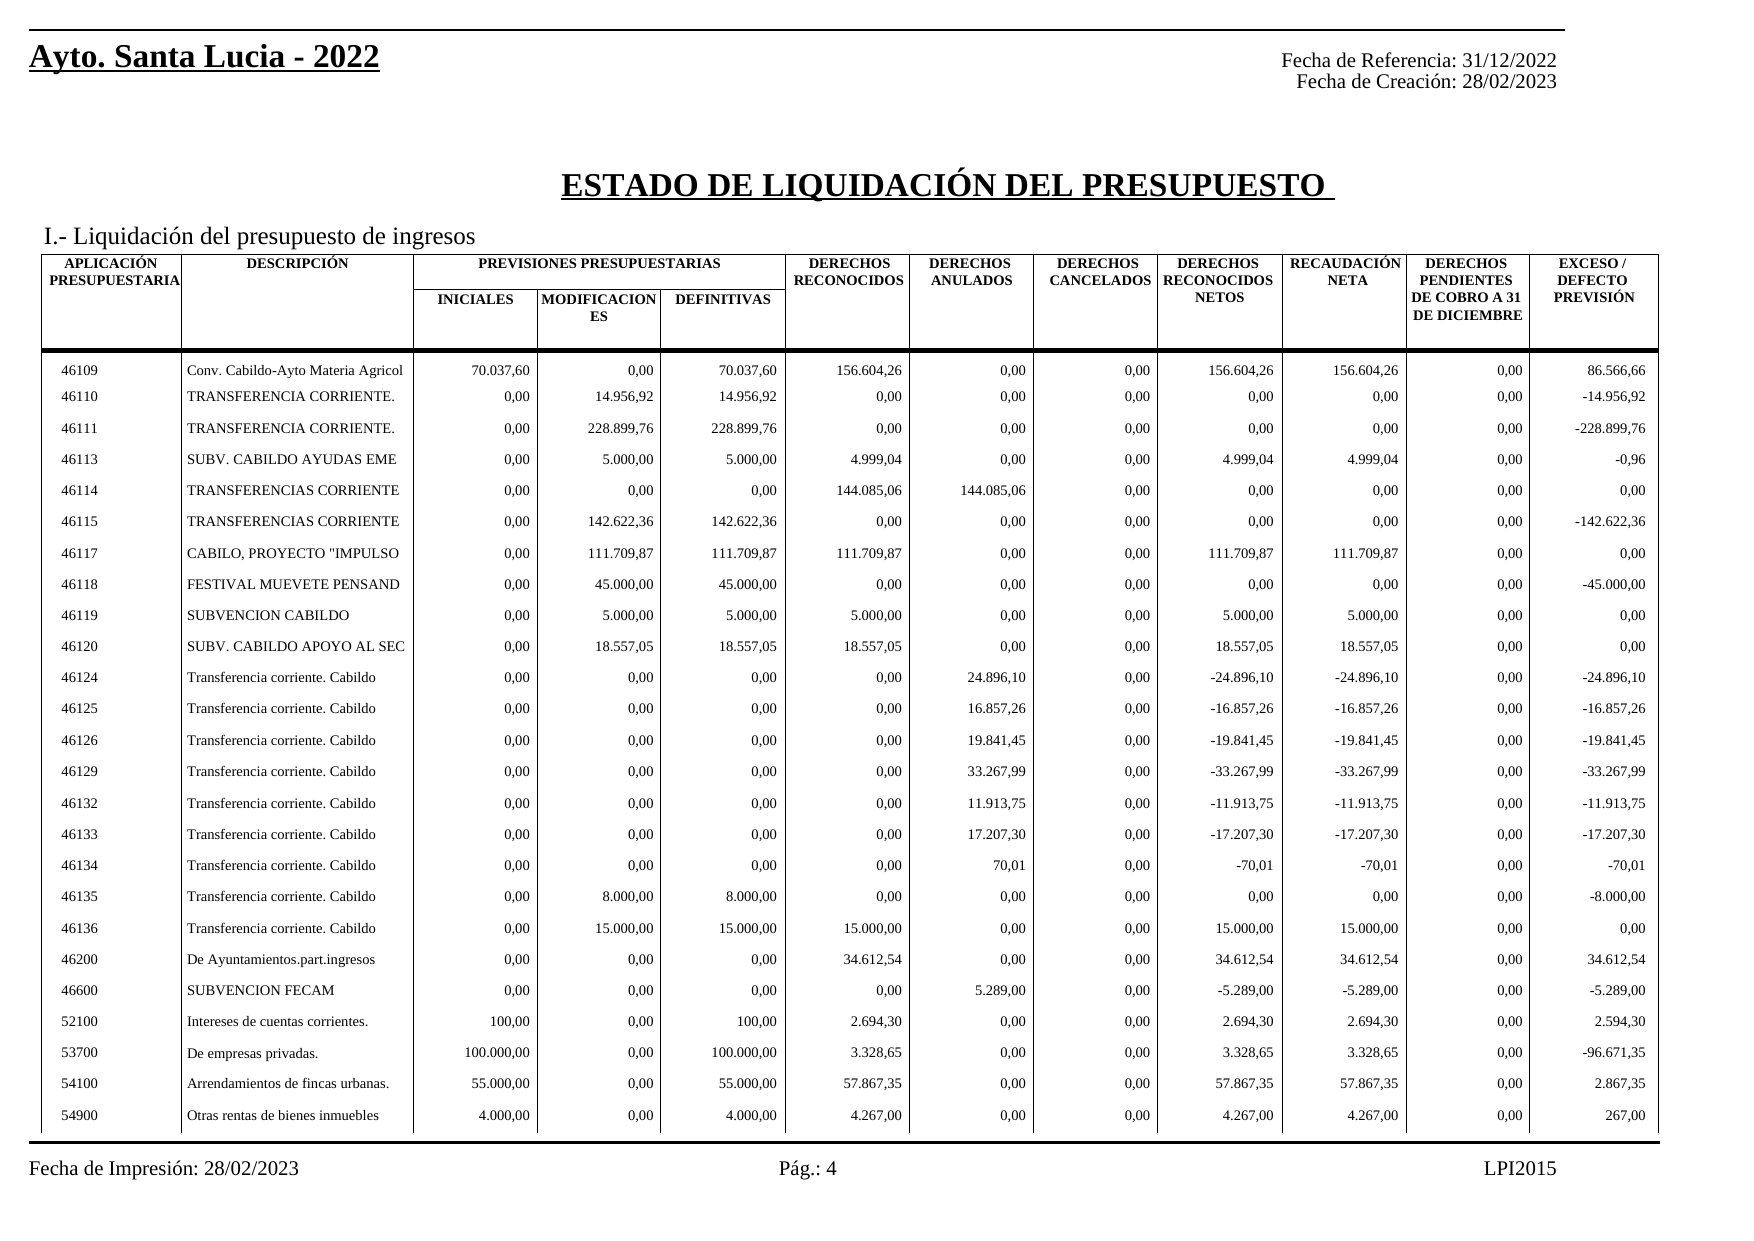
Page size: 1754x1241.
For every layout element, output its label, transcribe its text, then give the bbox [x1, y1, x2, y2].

table_header APLICACIÓN PRESUPUESTARIA [42, 255, 181, 348]
table_cell 46600 [42, 975, 181, 1005]
table_cell 0,00 [910, 537, 1033, 568]
table_cell 0,00 [414, 380, 537, 412]
table_cell 0,00 [1407, 568, 1529, 599]
table_cell Arrendamientos de fincas urbanas. [182, 1068, 413, 1099]
table_cell 156.604,26 [1158, 353, 1282, 380]
table_cell 0,00 [1034, 475, 1157, 505]
table_cell 0,00 [538, 1100, 660, 1133]
table_cell 4.999,04 [1158, 443, 1282, 474]
table_cell 0,00 [1034, 353, 1157, 380]
table_cell 46117 [42, 537, 181, 568]
table_cell 0,00 [538, 850, 660, 880]
table_cell 46124 [42, 662, 181, 693]
table_cell 5.000,00 [538, 600, 660, 630]
table_cell 0,00 [1034, 912, 1157, 943]
table_cell Transferencia corriente. Cabildo [182, 818, 413, 849]
table_cell 0,00 [1407, 693, 1529, 724]
table_cell 5.000,00 [786, 600, 909, 630]
table_cell 0,00 [1034, 505, 1157, 537]
table_cell 0,00 [1530, 475, 1658, 505]
table_cell -33.267,99 [1283, 755, 1406, 787]
table_cell 54100 [42, 1068, 181, 1099]
table_cell 0,00 [910, 568, 1033, 599]
table_cell 46133 [42, 818, 181, 849]
table_cell 0,00 [1407, 1037, 1529, 1068]
table_cell 53700 [42, 1037, 181, 1068]
table_cell 0,00 [414, 630, 537, 662]
table_cell Transferencia corriente. Cabildo [182, 850, 413, 880]
table_cell 15.000,00 [1283, 912, 1406, 943]
table_cell 0,00 [661, 475, 785, 505]
table_cell 0,00 [1158, 412, 1282, 443]
table_cell 52100 [42, 1005, 181, 1037]
table_cell 18.557,05 [1158, 630, 1282, 662]
table_cell 0,00 [538, 1037, 660, 1068]
table_cell 15.000,00 [1158, 912, 1282, 943]
table_cell Transferencia corriente. Cabildo [182, 693, 413, 724]
table_cell 0,00 [414, 537, 537, 568]
table_cell -16.857,26 [1283, 693, 1406, 724]
table_cell 0,00 [1407, 725, 1529, 755]
table_cell 46111 [42, 412, 181, 443]
table_cell 17.207,30 [910, 818, 1033, 849]
table_cell 0,00 [1034, 943, 1157, 974]
table_cell -33.267,99 [1530, 755, 1658, 787]
table_cell -11.913,75 [1158, 787, 1282, 818]
table_cell 0,00 [1034, 1037, 1157, 1068]
table_cell 5.000,00 [661, 443, 785, 474]
table_cell 0,00 [414, 600, 537, 630]
table_cell 4.000,00 [414, 1100, 537, 1133]
table_cell -11.913,75 [1283, 787, 1406, 818]
table_cell 34.612,54 [1530, 943, 1658, 974]
table_cell INICIALES [414, 290, 537, 348]
table_cell 111.709,87 [1283, 537, 1406, 568]
text Fecha de Creación: 28/02/2023 [1296, 75, 1659, 91]
table_cell 0,00 [661, 818, 785, 849]
table_cell -70,01 [1530, 850, 1658, 880]
table_cell 0,00 [1034, 880, 1157, 912]
table_cell 4.999,04 [1283, 443, 1406, 474]
table_cell -5.289,00 [1530, 975, 1658, 1005]
table_cell 0,00 [1034, 380, 1157, 412]
table_cell Transferencia corriente. Cabildo [182, 725, 413, 755]
table_cell 0,00 [1034, 818, 1157, 849]
table_cell 0,00 [910, 1005, 1033, 1037]
table_cell 15.000,00 [786, 912, 909, 943]
table_cell 0,00 [1158, 505, 1282, 537]
table_cell 0,00 [1407, 662, 1529, 693]
table_cell 100.000,00 [661, 1037, 785, 1068]
table_cell 0,00 [1407, 505, 1529, 537]
table_cell -17.207,30 [1158, 818, 1282, 849]
table_cell 0,00 [1034, 755, 1157, 787]
table_cell 46132 [42, 787, 181, 818]
table_cell 0,00 [1034, 787, 1157, 818]
table_cell 0,00 [786, 755, 909, 787]
table_cell 0,00 [661, 693, 785, 724]
table_cell 55.000,00 [661, 1068, 785, 1099]
table_cell -24.896,10 [1158, 662, 1282, 693]
table_cell -96.671,35 [1530, 1037, 1658, 1068]
table_cell 0,00 [1530, 537, 1658, 568]
table_cell 57.867,35 [786, 1068, 909, 1099]
table_cell 0,00 [786, 975, 909, 1005]
table_cell 0,00 [414, 975, 537, 1005]
table_cell 0,00 [1034, 443, 1157, 474]
table_cell 70,01 [910, 850, 1033, 880]
table_cell 0,00 [1034, 600, 1157, 630]
table_cell 5.000,00 [1283, 600, 1406, 630]
table_cell 0,00 [786, 787, 909, 818]
table_cell Transferencia corriente. Cabildo [182, 912, 413, 943]
table_cell -24.896,10 [1530, 662, 1658, 693]
table_cell 267,00 [1530, 1100, 1658, 1133]
table_cell 0,00 [414, 850, 537, 880]
table_cell 0,00 [1530, 600, 1658, 630]
table_cell 45.000,00 [661, 568, 785, 599]
table_cell 0,00 [1283, 568, 1406, 599]
table_cell 0,00 [414, 443, 537, 474]
table_cell 0,00 [1034, 662, 1157, 693]
table_cell 0,00 [538, 975, 660, 1005]
table_cell 2.867,35 [1530, 1068, 1658, 1099]
table_cell 3.328,65 [1158, 1037, 1282, 1068]
table_cell 24.896,10 [910, 662, 1033, 693]
table_header DERECHOS RECONOCIDOS [786, 255, 909, 348]
table_cell 0,00 [538, 755, 660, 787]
table_cell 100,00 [661, 1005, 785, 1037]
table_cell -16.857,26 [1158, 693, 1282, 724]
table_cell 0,00 [910, 1100, 1033, 1133]
table_cell 0,00 [786, 880, 909, 912]
table_cell 0,00 [910, 630, 1033, 662]
table_cell 142.622,36 [538, 505, 660, 537]
table_cell TRANSFERENCIAS CORRIENTE [182, 505, 413, 537]
table_cell 0,00 [1034, 568, 1157, 599]
table_cell 0,00 [661, 850, 785, 880]
table_cell Transferencia corriente. Cabildo [182, 662, 413, 693]
table_cell 0,00 [1407, 475, 1529, 505]
table_cell 156.604,26 [786, 353, 909, 380]
table_cell 0,00 [1034, 537, 1157, 568]
text I.- Liquidación del presupuesto de ingresos [44, 222, 1659, 250]
table_header DERECHOS RECONOCIDOS NETOS [1158, 255, 1282, 348]
table_cell 3.328,65 [1283, 1037, 1406, 1068]
table_cell 0,00 [910, 412, 1033, 443]
table_cell 46114 [42, 475, 181, 505]
table_cell 0,00 [910, 600, 1033, 630]
table_cell 0,00 [661, 755, 785, 787]
table_cell 8.000,00 [661, 880, 785, 912]
table_cell MODIFICACION ES [538, 290, 660, 348]
table_cell 0,00 [538, 1068, 660, 1099]
table_cell 4.267,00 [1158, 1100, 1282, 1133]
table_cell 0,00 [786, 380, 909, 412]
table_cell 0,00 [910, 912, 1033, 943]
table_cell 0,00 [786, 662, 909, 693]
table_cell 100.000,00 [414, 1037, 537, 1068]
table_cell 2.594,30 [1530, 1005, 1658, 1037]
table_cell 0,00 [1530, 912, 1658, 943]
table_cell -228.899,76 [1530, 412, 1658, 443]
table_cell 0,00 [1407, 600, 1529, 630]
table_cell 0,00 [414, 787, 537, 818]
table_cell 156.604,26 [1283, 353, 1406, 380]
table_cell 0,00 [1407, 412, 1529, 443]
table_cell 46115 [42, 505, 181, 537]
table_cell 18.557,05 [1283, 630, 1406, 662]
table_cell 144.085,06 [786, 475, 909, 505]
table_cell 0,00 [538, 1005, 660, 1037]
table_cell 70.037,60 [661, 353, 785, 380]
table_cell -19.841,45 [1158, 725, 1282, 755]
table_cell 0,00 [1034, 1005, 1157, 1037]
table_cell 0,00 [1407, 912, 1529, 943]
table_cell 0,00 [538, 787, 660, 818]
table_cell 0,00 [910, 1068, 1033, 1099]
table_cell 57.867,35 [1158, 1068, 1282, 1099]
text ESTADO DE LIQUIDACIÓN DEL PRESUPUESTO [561, 166, 1659, 204]
table_cell 46118 [42, 568, 181, 599]
table_cell 228.899,76 [661, 412, 785, 443]
table_cell 0,00 [661, 725, 785, 755]
table_cell 0,00 [661, 975, 785, 1005]
table_cell 33.267,99 [910, 755, 1033, 787]
table_cell 142.622,36 [661, 505, 785, 537]
table_cell 5.289,00 [910, 975, 1033, 1005]
table_cell 4.267,00 [1283, 1100, 1406, 1133]
table_header DERECHOS PENDIENTES DE COBRO A 31 DE DICIEMBRE [1407, 255, 1529, 348]
table_header DERECHOS CANCELADOS [1034, 255, 1157, 348]
table_cell -11.913,75 [1530, 787, 1658, 818]
table_cell 0,00 [910, 380, 1033, 412]
table_cell 0,00 [661, 943, 785, 974]
table_cell 0,00 [1034, 693, 1157, 724]
table_cell 0,00 [910, 443, 1033, 474]
table_header PREVISIONES PRESUPUESTARIAS [414, 255, 785, 289]
table_cell 0,00 [414, 693, 537, 724]
table_cell 0,00 [1034, 725, 1157, 755]
table_cell 0,00 [910, 505, 1033, 537]
table_cell Transferencia corriente. Cabildo [182, 755, 413, 787]
table_cell 0,00 [414, 725, 537, 755]
table_cell 0,00 [414, 662, 537, 693]
table_cell 0,00 [538, 818, 660, 849]
table_cell 8.000,00 [538, 880, 660, 912]
text Fecha de Impresión: 28/02/2023 Pág.: 4 LPI2015 [29, 1156, 1659, 1180]
table_cell 0,00 [1283, 880, 1406, 912]
table_cell De Ayuntamientos.part.ingresos [182, 943, 413, 974]
table_cell 0,00 [910, 880, 1033, 912]
table_cell 0,00 [1407, 443, 1529, 474]
table_cell 18.557,05 [786, 630, 909, 662]
table_cell 0,00 [1158, 880, 1282, 912]
table_cell SUBVENCION FECAM [182, 975, 413, 1005]
table_cell -142.622,36 [1530, 505, 1658, 537]
table_cell 0,00 [786, 412, 909, 443]
table_cell Otras rentas de bienes inmuebles [182, 1100, 413, 1133]
table_cell 100,00 [414, 1005, 537, 1037]
table_cell Conv. Cabildo-Ayto Materia Agricol [182, 353, 413, 380]
table_cell 45.000,00 [538, 568, 660, 599]
table_cell 0,00 [1530, 630, 1658, 662]
table_cell 4.999,04 [786, 443, 909, 474]
table_cell 0,00 [1407, 880, 1529, 912]
table_cell 0,00 [1283, 475, 1406, 505]
table_cell 0,00 [414, 568, 537, 599]
table_cell 0,00 [786, 505, 909, 537]
table_cell 0,00 [1407, 975, 1529, 1005]
table_cell 46200 [42, 943, 181, 974]
table_cell 0,00 [910, 1037, 1033, 1068]
table_cell 70.037,60 [414, 353, 537, 380]
table_cell 0,00 [414, 505, 537, 537]
table_cell 46135 [42, 880, 181, 912]
table_cell 0,00 [786, 568, 909, 599]
table_cell -19.841,45 [1530, 725, 1658, 755]
table_cell 0,00 [414, 943, 537, 974]
table_cell 0,00 [1034, 1068, 1157, 1099]
table_cell Transferencia corriente. Cabildo [182, 787, 413, 818]
table_cell 11.913,75 [910, 787, 1033, 818]
table_cell 0,00 [1283, 412, 1406, 443]
table_cell TRANSFERENCIA CORRIENTE. [182, 380, 413, 412]
table_cell 0,00 [1158, 380, 1282, 412]
table_cell 0,00 [414, 475, 537, 505]
table_cell 228.899,76 [538, 412, 660, 443]
table_cell 0,00 [1407, 850, 1529, 880]
table_cell TRANSFERENCIA CORRIENTE. [182, 412, 413, 443]
table_cell 0,00 [786, 693, 909, 724]
table_cell 34.612,54 [1158, 943, 1282, 974]
table_cell 0,00 [786, 725, 909, 755]
table_cell -70,01 [1283, 850, 1406, 880]
table_cell 46126 [42, 725, 181, 755]
table_cell 0,00 [538, 353, 660, 380]
table_cell 0,00 [1158, 475, 1282, 505]
table_cell -17.207,30 [1530, 818, 1658, 849]
table_cell 0,00 [910, 943, 1033, 974]
table_cell 46113 [42, 443, 181, 474]
table_cell CABILO, PROYECTO "IMPULSO [182, 537, 413, 568]
table_cell 15.000,00 [538, 912, 660, 943]
table_cell 46129 [42, 755, 181, 787]
table_cell De empresas privadas. [182, 1037, 413, 1068]
table_cell SUBVENCION CABILDO [182, 600, 413, 630]
table_cell -45.000,00 [1530, 568, 1658, 599]
table_cell 86.566,66 [1530, 353, 1658, 380]
table_cell -70,01 [1158, 850, 1282, 880]
table_cell 2.694,30 [1158, 1005, 1282, 1037]
table_cell -16.857,26 [1530, 693, 1658, 724]
table_cell 4.000,00 [661, 1100, 785, 1133]
table_cell 0,00 [1407, 787, 1529, 818]
table_cell TRANSFERENCIAS CORRIENTE [182, 475, 413, 505]
text Ayto. Santa Lucia - 2022 Fecha de Referencia: 31/12/2022 [29, 39, 1659, 75]
table_cell -5.289,00 [1283, 975, 1406, 1005]
table_cell 0,00 [538, 943, 660, 974]
table_cell SUBV. CABILDO APOYO AL SEC [182, 630, 413, 662]
table_cell 0,00 [1407, 353, 1529, 380]
table_cell 5.000,00 [661, 600, 785, 630]
table_cell -17.207,30 [1283, 818, 1406, 849]
table_cell 19.841,45 [910, 725, 1033, 755]
table_cell 14.956,92 [661, 380, 785, 412]
table_cell 15.000,00 [661, 912, 785, 943]
table_cell 2.694,30 [1283, 1005, 1406, 1037]
table_cell 4.267,00 [786, 1100, 909, 1133]
table_cell 46134 [42, 850, 181, 880]
table_cell 5.000,00 [538, 443, 660, 474]
table_cell 0,00 [1407, 537, 1529, 568]
table_cell 18.557,05 [661, 630, 785, 662]
table_cell -0,96 [1530, 443, 1658, 474]
table_cell -8.000,00 [1530, 880, 1658, 912]
table_cell 0,00 [1283, 505, 1406, 537]
table_cell 0,00 [661, 787, 785, 818]
table_cell -24.896,10 [1283, 662, 1406, 693]
table_cell 111.709,87 [786, 537, 909, 568]
table_cell 0,00 [414, 755, 537, 787]
table_cell Transferencia corriente. Cabildo [182, 880, 413, 912]
table_cell SUBV. CABILDO AYUDAS EME [182, 443, 413, 474]
table_cell -14.956,92 [1530, 380, 1658, 412]
table_cell 54900 [42, 1100, 181, 1133]
table_cell 0,00 [910, 353, 1033, 380]
table_cell 0,00 [1407, 380, 1529, 412]
table_cell 144.085,06 [910, 475, 1033, 505]
table_header RECAUDACIÓN NETA [1283, 255, 1406, 348]
table_cell 0,00 [786, 850, 909, 880]
table_cell 0,00 [1407, 943, 1529, 974]
table_cell 18.557,05 [538, 630, 660, 662]
table_cell -19.841,45 [1283, 725, 1406, 755]
table_cell 0,00 [538, 475, 660, 505]
table_cell 0,00 [414, 880, 537, 912]
table_header DERECHOS ANULADOS [910, 255, 1033, 348]
table_cell 0,00 [1407, 755, 1529, 787]
table_cell 111.709,87 [1158, 537, 1282, 568]
table_cell 0,00 [1034, 1100, 1157, 1133]
table_cell 0,00 [1158, 568, 1282, 599]
table_cell 46110 [42, 380, 181, 412]
table_cell 111.709,87 [538, 537, 660, 568]
table_cell 0,00 [1407, 1100, 1529, 1133]
table_cell 46120 [42, 630, 181, 662]
table_cell 46119 [42, 600, 181, 630]
table_cell 16.857,26 [910, 693, 1033, 724]
table_cell 0,00 [414, 912, 537, 943]
table_cell Intereses de cuentas corrientes. [182, 1005, 413, 1037]
table_cell 0,00 [1407, 818, 1529, 849]
table_cell 0,00 [1034, 975, 1157, 1005]
table_cell -5.289,00 [1158, 975, 1282, 1005]
table_cell 0,00 [538, 725, 660, 755]
table_cell -33.267,99 [1158, 755, 1282, 787]
table_cell 0,00 [1034, 412, 1157, 443]
table_cell 55.000,00 [414, 1068, 537, 1099]
table_cell 46125 [42, 693, 181, 724]
table_header DESCRIPCIÓN [182, 255, 413, 348]
table_cell 0,00 [1283, 380, 1406, 412]
table_header EXCESO / DEFECTO PREVISIÓN [1530, 255, 1658, 348]
table_cell 0,00 [538, 693, 660, 724]
table_cell 0,00 [538, 662, 660, 693]
table_cell 3.328,65 [786, 1037, 909, 1068]
table_cell 0,00 [1407, 1068, 1529, 1099]
table_cell 0,00 [414, 818, 537, 849]
table_cell 0,00 [1407, 630, 1529, 662]
table_cell 0,00 [414, 412, 537, 443]
table_cell 111.709,87 [661, 537, 785, 568]
table_cell 57.867,35 [1283, 1068, 1406, 1099]
table_cell DEFINITIVAS [661, 290, 785, 348]
table_cell 46109 [42, 353, 181, 380]
table_cell 34.612,54 [786, 943, 909, 974]
table_cell 0,00 [1034, 850, 1157, 880]
table_cell 14.956,92 [538, 380, 660, 412]
table_cell 0,00 [661, 662, 785, 693]
table_cell 5.000,00 [1158, 600, 1282, 630]
table_cell 0,00 [1034, 630, 1157, 662]
table_cell 46136 [42, 912, 181, 943]
table_cell FESTIVAL MUEVETE PENSAND [182, 568, 413, 599]
table_cell 34.612,54 [1283, 943, 1406, 974]
table_cell 2.694,30 [786, 1005, 909, 1037]
table_cell 0,00 [1407, 1005, 1529, 1037]
table_cell 0,00 [786, 818, 909, 849]
